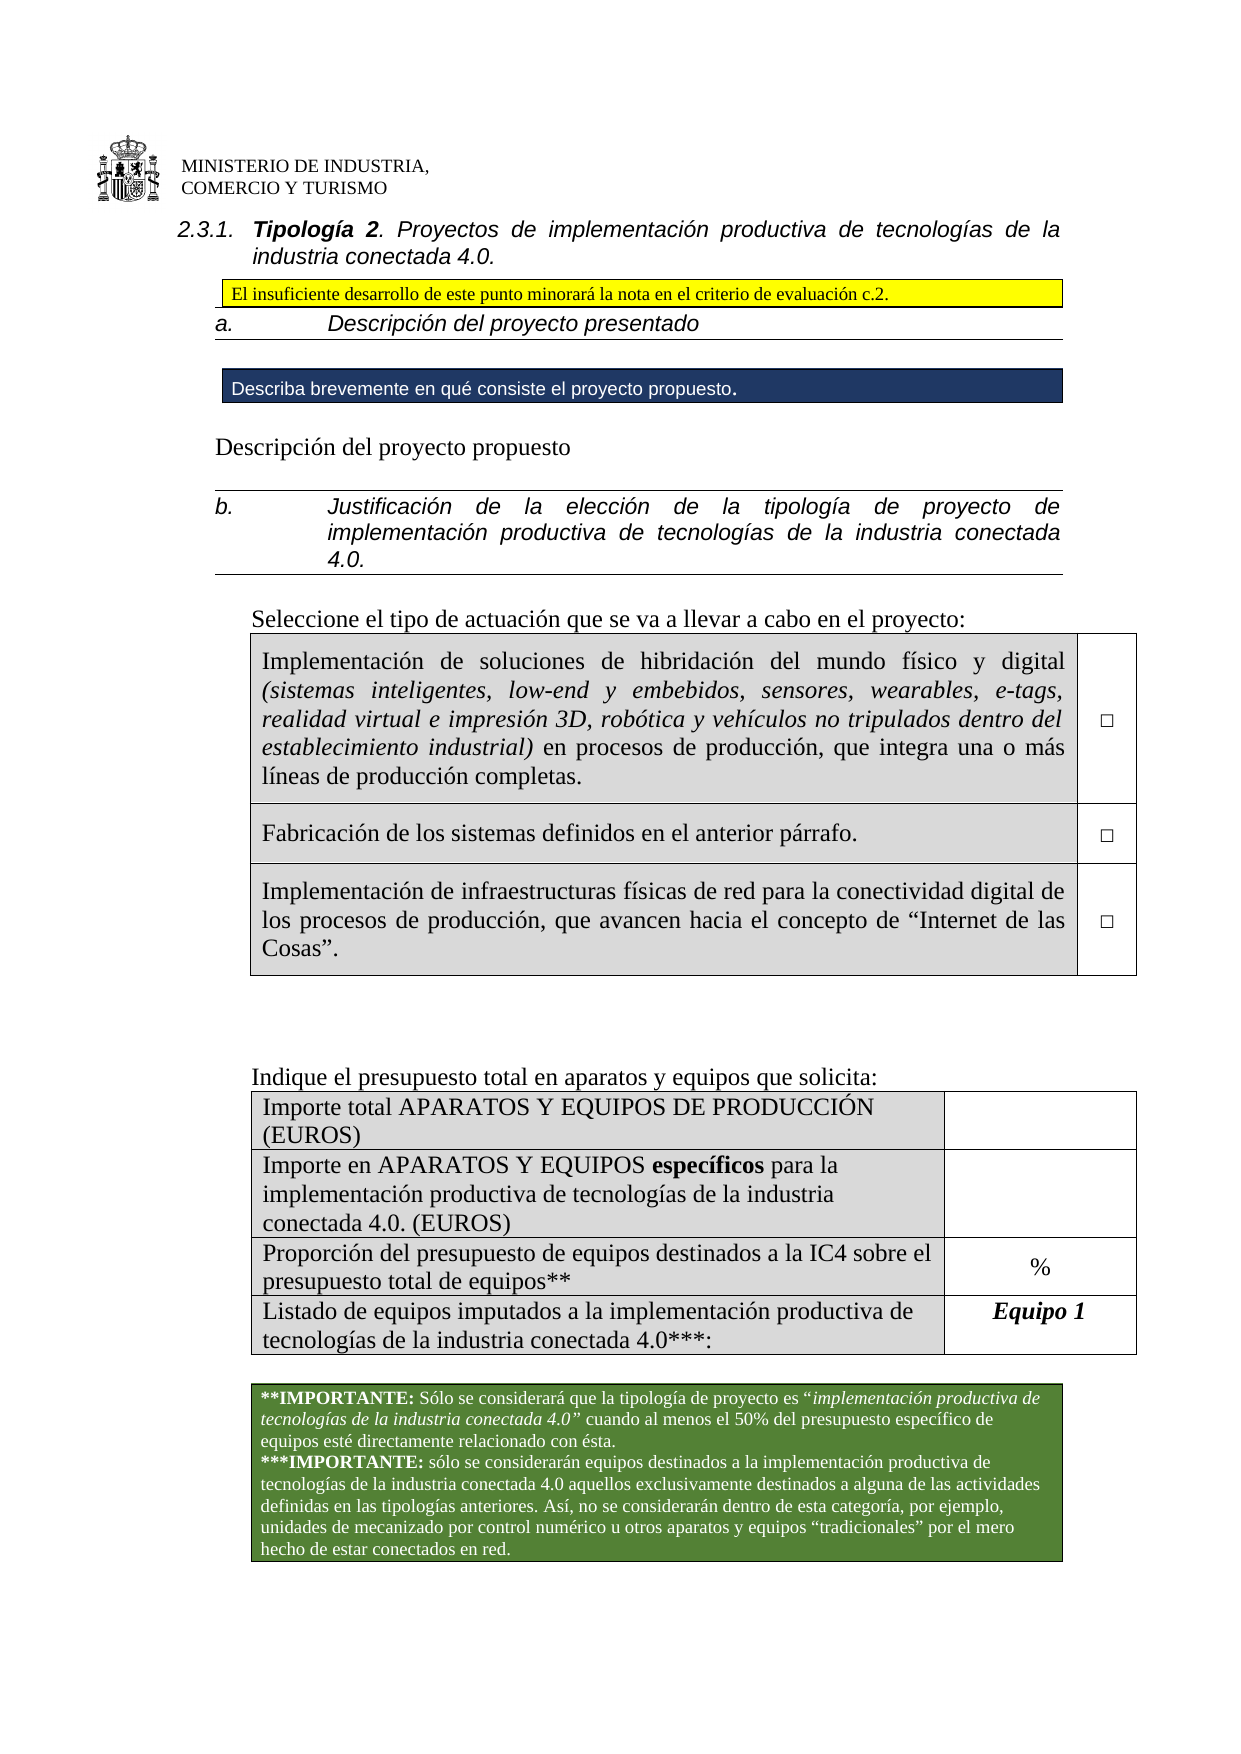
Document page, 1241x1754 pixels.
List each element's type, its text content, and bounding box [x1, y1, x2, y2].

table_cell [945, 1150, 1136, 1237]
table_header ☐ [1078, 634, 1136, 802]
text ***IMPORTANTE: sólo se considerarán equipos destinados a la implementación productiva de tecnologías de la industria conectada 4.0 aquellos exclusivamente destinados a alguna de las actividades definidas en las tipologías anteriores. Así, no se considerarán dentro de esta categoría, por ejemplo, unidades de mecanizado por control numérico u otros aparatos y equipos “tradicionales” por el mero hecho de estar conectados en red. [252, 1448, 1062, 1561]
text **IMPORTANTE: Sólo se considerará que la tipología de proyecto es “implementación productiva de tecnologías de la industria conectada 4.0” cuando al menos el 50% del presupuesto específico de equipos esté directamente relacionado con ésta. [252, 1385, 1062, 1448]
text El insuficiente desarrollo de este punto minorará la nota en el criterio de evaluación c.2. [223, 280, 1062, 306]
table_cell ☐ [1078, 804, 1136, 862]
text Descripción del proyecto propuesto [177, 432, 1063, 461]
list Tipología 2. Proyectos de implementación productiva de tecnologías de la industria conectada 4.0. [177, 216, 1063, 269]
table_cell Importe en APARATOS Y EQUIPOS específicos para la implementación productiva de tecnologías de la industria conectada 4.0. (EUROS) [252, 1150, 944, 1237]
table_cell % [945, 1238, 1136, 1295]
table_cell Listado de equipos imputados a la implementación productiva de tecnologías de la industria conectada 4.0***: [252, 1296, 944, 1354]
table_header Importe total APARATOS Y EQUIPOS DE PRODUCCIÓN (EUROS) [252, 1092, 944, 1149]
text Seleccione el tipo de actuación que se va a llevar a cabo en el proyecto: [251, 604, 1063, 633]
table_cell ☐ [1078, 864, 1136, 975]
table_header Implementación de soluciones de hibridación del mundo físico y digital (sistemas inteligentes, low-end y embebidos, sensores, wearables, e-tags, realidad virtual e impresión 3D, robótica y vehículos no tripulados dentro del establecimiento industrial) en procesos de producción, que integra una o más líneas de producción completas. [251, 634, 1077, 802]
text Indique el presupuesto total en aparatos y equipos que solicita: [251, 1062, 1063, 1091]
table_cell Fabricación de los sistemas definidos en el anterior párrafo. [251, 804, 1077, 862]
table_cell Proporción del presupuesto de equipos destinados a la IC4 sobre el presupuesto total de equipos** [252, 1238, 944, 1295]
subtitle Justificación de la elección de la tipología de proyecto de implementación productiva de tecnologías de la industria conectada 4.0. [215, 491, 1063, 574]
subtitle Descripción del proyecto presentado [215, 308, 1063, 339]
table_cell Implementación de infraestructuras físicas de red para la conectividad digital de los procesos de producción, que avancen hacia el concepto de “Internet de las Cosas”. [251, 864, 1077, 975]
table_cell Equipo 1 [945, 1296, 1136, 1354]
text Describa brevemente en qué consiste el proyecto propuesto. [223, 370, 1062, 402]
table_header [945, 1092, 1136, 1149]
